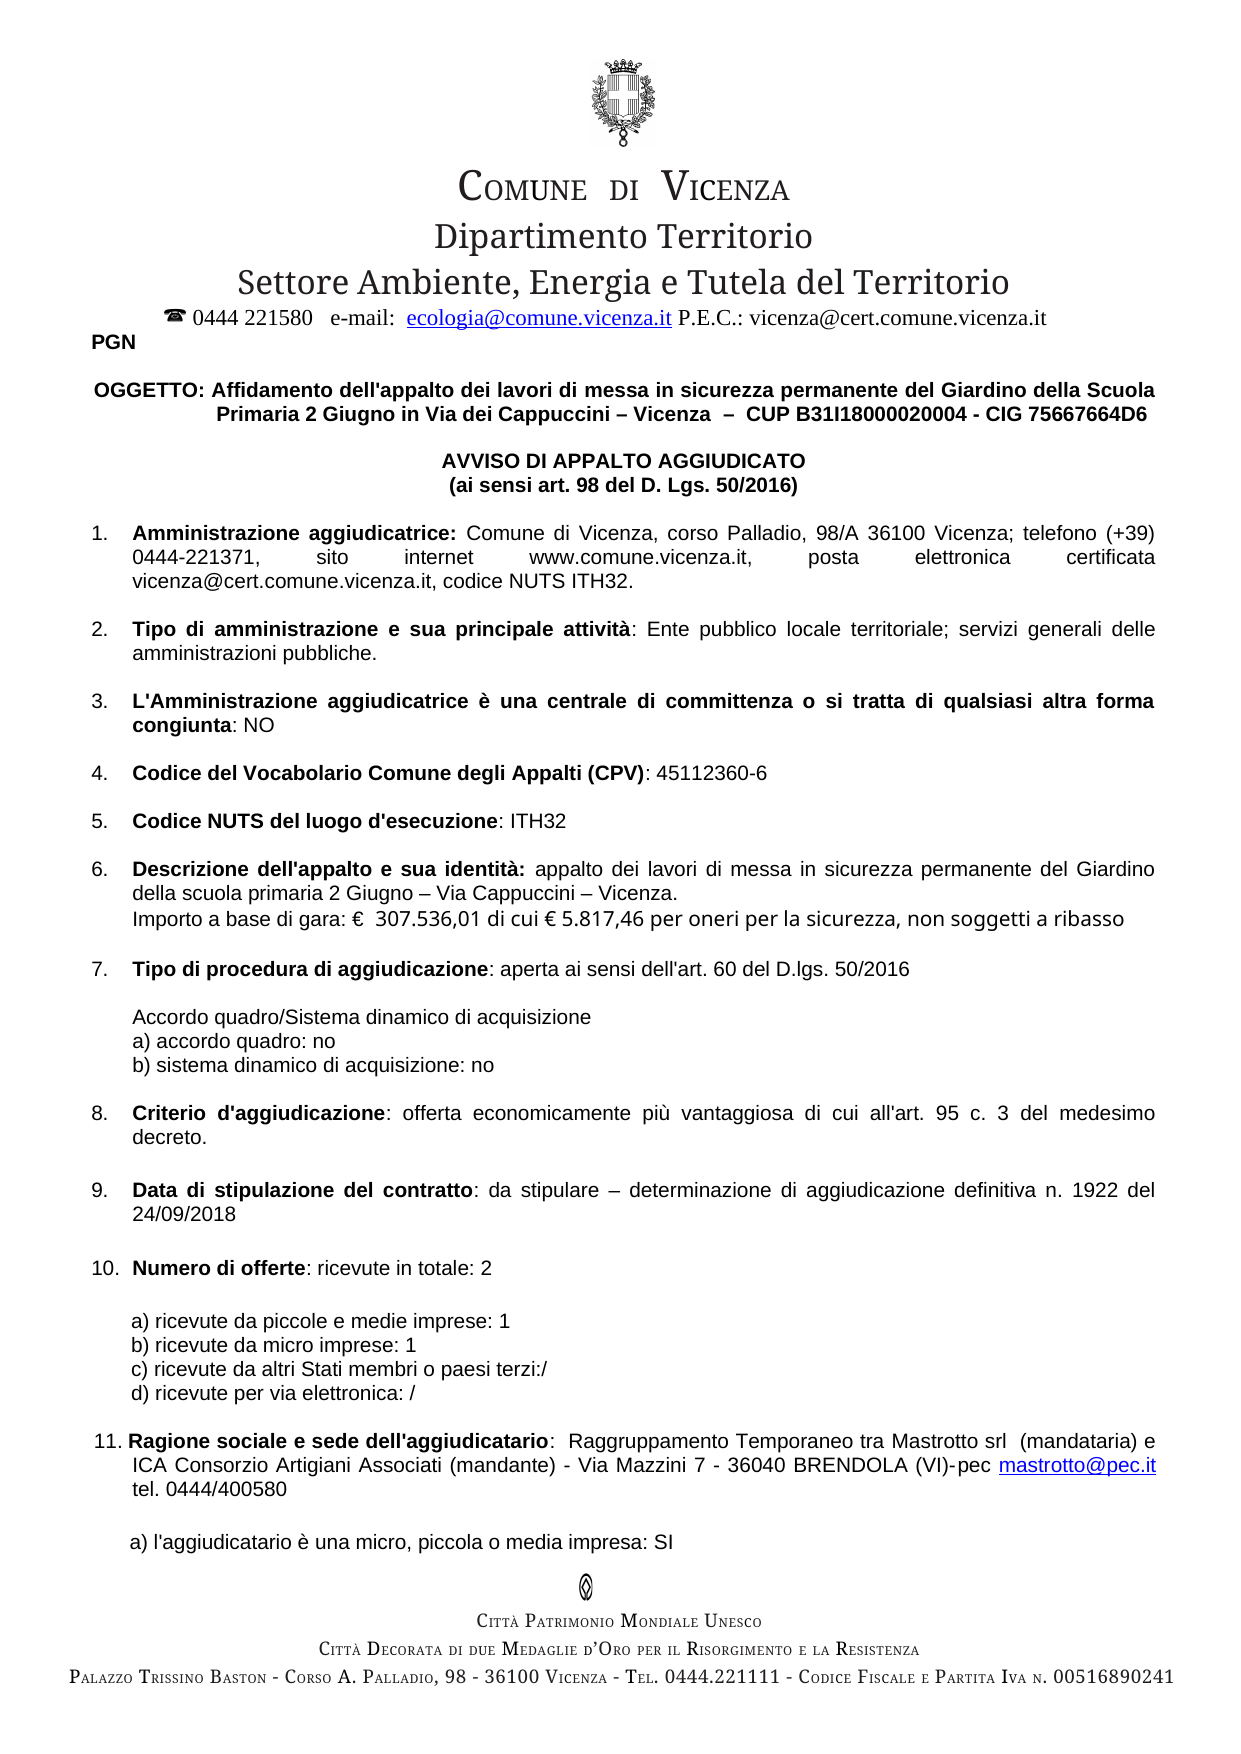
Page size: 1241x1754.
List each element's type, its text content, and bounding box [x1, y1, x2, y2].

picture [590, 58, 657, 148]
list d) ricevute per via elettronica: / [92, 1381, 1156, 1405]
list a) accordo quadro: no [91, 1029, 1156, 1053]
list Amministrazione aggiudicatrice: Comune di Vicenza, corso Palladio, 98/A 36100 Vicenza; telefono (+39) 0444-221371, sito internet www.comune.vicenza.it, posta elettronica certificata vicenza@cert.comune.vicenza.it, codice NUTS ITH32. [91, 521, 1156, 593]
list Tipo di procedura di aggiudicazione: aperta ai sensi dell'art. 60 del D.lgs. 50/2016 [91, 957, 1156, 981]
text OGGETTO: Affidamento dell'appalto dei lavori di messa in sicurezza permanente del Giardino della Scuola Primaria 2 Giugno in Via dei Cappuccini – Vicenza – CUP B31I18000020004 - CIG 75667664D6 [94, 377, 1156, 425]
list Numero di offerte: ricevute in totale: 2 [91, 1255, 1156, 1279]
list a) ricevute da piccole e medie imprese: 1 [92, 1309, 1156, 1333]
list Descrizione dell'appalto e sua identità: appalto dei lavori di messa in sicurezza permanente del Giardino della scuola primaria 2 Giugno – Via Cappuccini – Vicenza. [91, 857, 1156, 904]
text PGN [91, 329, 1156, 353]
list Accordo quadro/Sistema dinamico di acquisizione [91, 1005, 1156, 1029]
list Codice del Vocabolario Comune degli Appalti (CPV): 45112360-6 [91, 761, 1156, 785]
list b) ricevute da micro imprese: 1 [92, 1333, 1156, 1357]
list Importo a base di gara: € 307.536,01 di cui € 5.817,46 per oneri per la sicurezza, non soggetti a ribasso [91, 904, 1156, 933]
text (ai sensi art. 98 del D. Lgs. 50/2016) [91, 473, 1156, 497]
list Codice NUTS del luogo d'esecuzione: ITH32 [91, 809, 1156, 833]
picture [579, 1573, 593, 1601]
list b) sistema dinamico di acquisizione: no [91, 1053, 1156, 1077]
list Tipo di amministrazione e sua principale attività: Ente pubblico locale territoriale; servizi generali delle amministrazioni pubbliche. [91, 617, 1156, 665]
list c) ricevute da altri Stati membri o paesi terzi:/ [92, 1357, 1156, 1381]
text a) l'aggiudicatario è una micro, piccola o media impresa: SI [91, 1530, 1156, 1554]
list L'Amministrazione aggiudicatrice è una centrale di committenza o si tratta di qualsiasi altra forma congiunta: NO [91, 689, 1156, 737]
list Ragione sociale e sede dell'aggiudicatario: Raggruppamento Temporaneo tra Mastrotto srl (mandataria) e ICA Consorzio Artigiani Associati (mandante) - Via Mazzini 7 - 36040 BRENDOLA (VI)-pec mastrotto@pec.it tel. 0444/400580 [94, 1429, 1156, 1501]
text AVVISO DI APPALTO AGGIUDICATO [91, 449, 1156, 473]
list Criterio d'aggiudicazione: offerta economicamente più vantaggiosa di cui all'art. 95 c. 3 del medesimo decreto. [91, 1101, 1156, 1148]
list Data di stipulazione del contratto: da stipulare – determinazione di aggiudicazione definitiva n. 1922 del 24/09/2018 [91, 1178, 1156, 1226]
